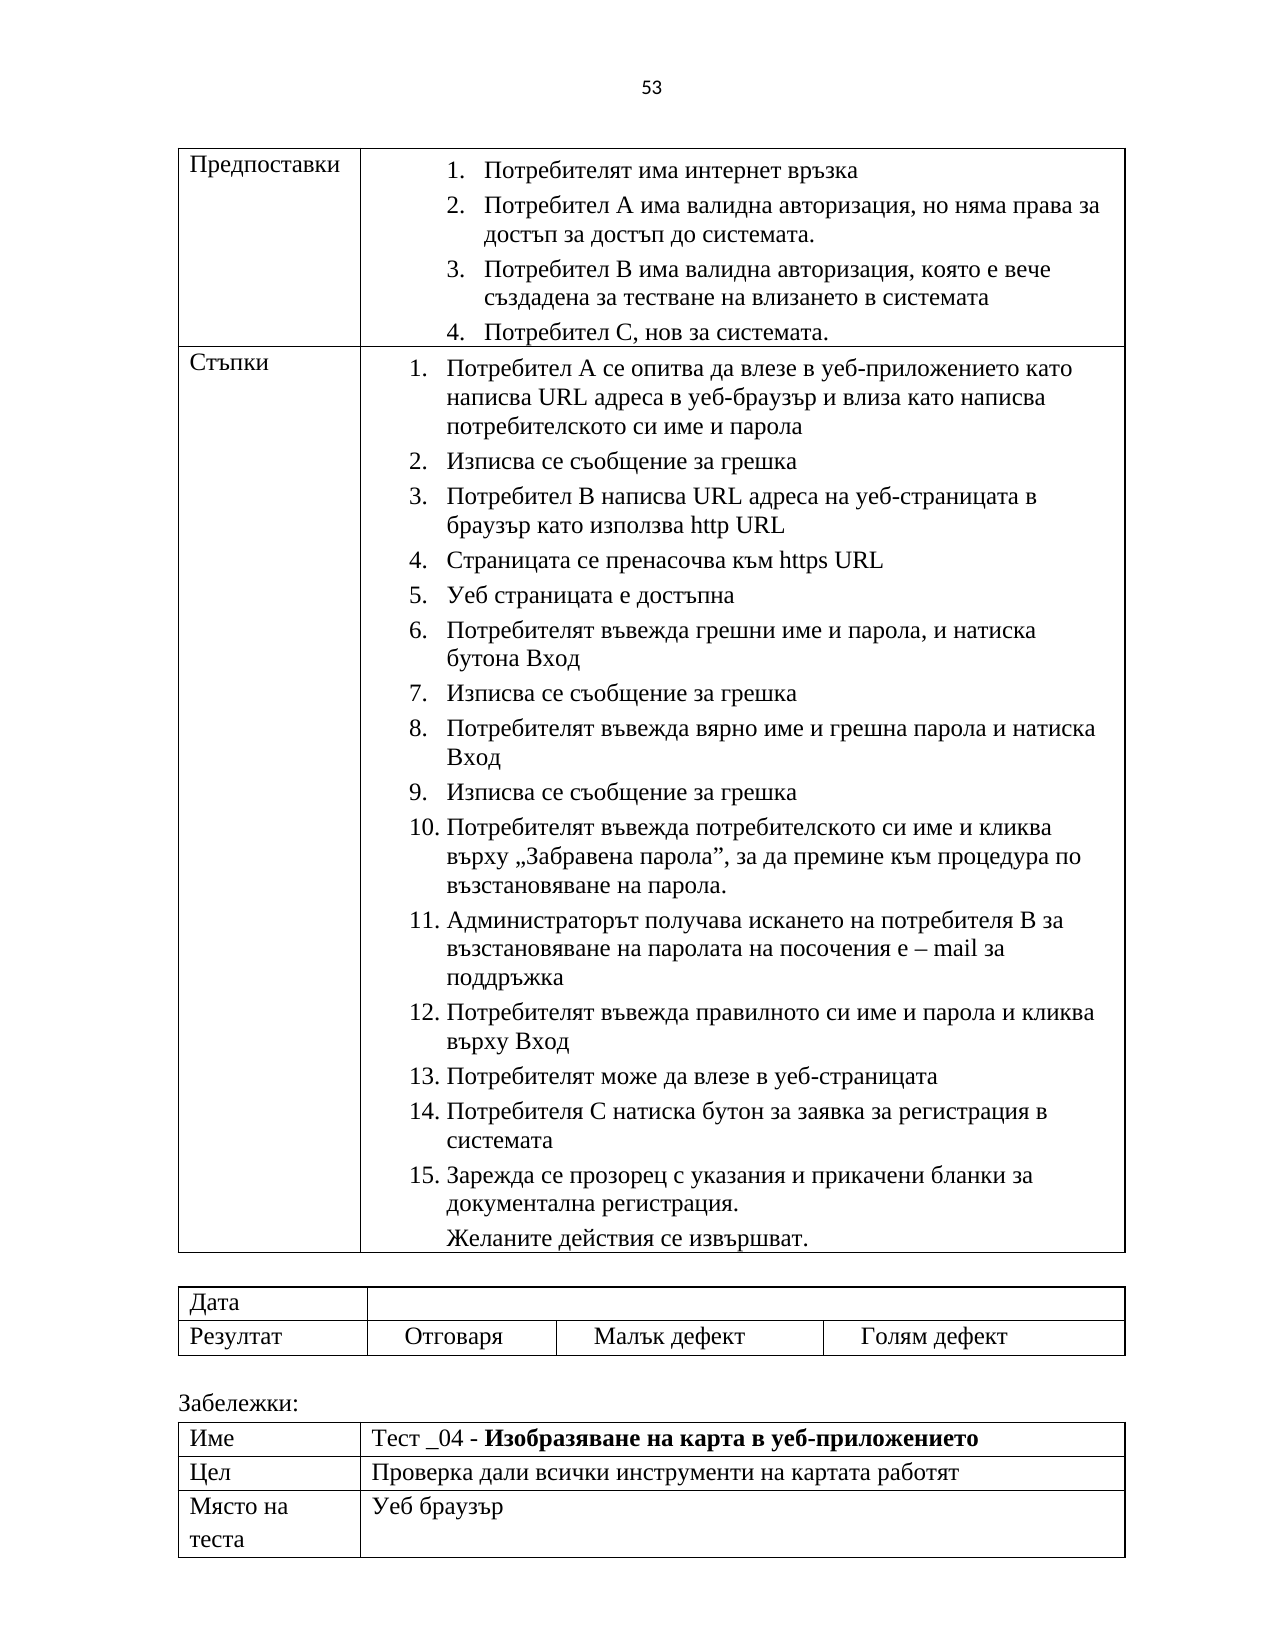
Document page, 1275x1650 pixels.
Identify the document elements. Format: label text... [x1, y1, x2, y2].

table_cell Предпоставки [179, 149, 360, 346]
table_cell Уеб браузър [361, 1491, 1124, 1557]
table_cell  Отговаря [368, 1321, 556, 1354]
table_cell Потребителят има интернет връзка Потребител A има валидна авторизация, но няма права за достъп за достъп до системата. Потребител B има валидна авторизация, която е вече създадена за тестване на влизането в системата Потребител С, нов за системата. [361, 149, 1124, 346]
table_cell  Малък дефект [557, 1321, 823, 1354]
table_header Тест _04 - Изобразяване на карта в уеб-приложението [361, 1423, 1124, 1456]
table_cell Цел [179, 1457, 360, 1490]
table_cell  Голям дефект [824, 1321, 1124, 1354]
table_cell Място на теста [179, 1491, 360, 1557]
table_cell Проверка дали всички инструменти на картата работят [361, 1457, 1124, 1490]
table_header Име [179, 1423, 360, 1456]
table_header [368, 1288, 1124, 1320]
table_cell Потребител A се опитва да влезе в уеб-приложението като написва URL адреса в уеб-браузър и влиза като написва потребителското си име и парола Изписва се съобщение за грешка Потребител B написва URL адреса на уеб-страницата в браузър като използва http URL Страницата се пренасочва към https URL Уеб страницата е достъпна Потребителят въвежда грешни име и парола, и натиска бутона Вход Изписва се съобщение за грешка Потребителят въвежда вярно име и грешна парола и натиска Вход Изписва се съобщение за грешка Потребителят въвежда потребителското си име и кликва върху „Забравена парола”, за да премине към процедура по възстановяване на парола. Администраторът получава искането на потребителя В за възстановяване на паролата на посочения e – mail за поддръжка Потребителят въвежда правилното си име и парола и кликва върху Вход Потребителят може да влезе в уеб-страницата Потребителя С натиска бутон за заявка за регистрация в системата Зарежда се прозорец с указания и прикачени бланки за документална регистрация. Желаните действия се извършват. [361, 347, 1124, 1252]
table_cell Стъпки [179, 347, 360, 1252]
text Забележки: [178, 1388, 1125, 1417]
table_header Дата [179, 1288, 367, 1320]
table_cell Резултат [179, 1321, 367, 1354]
